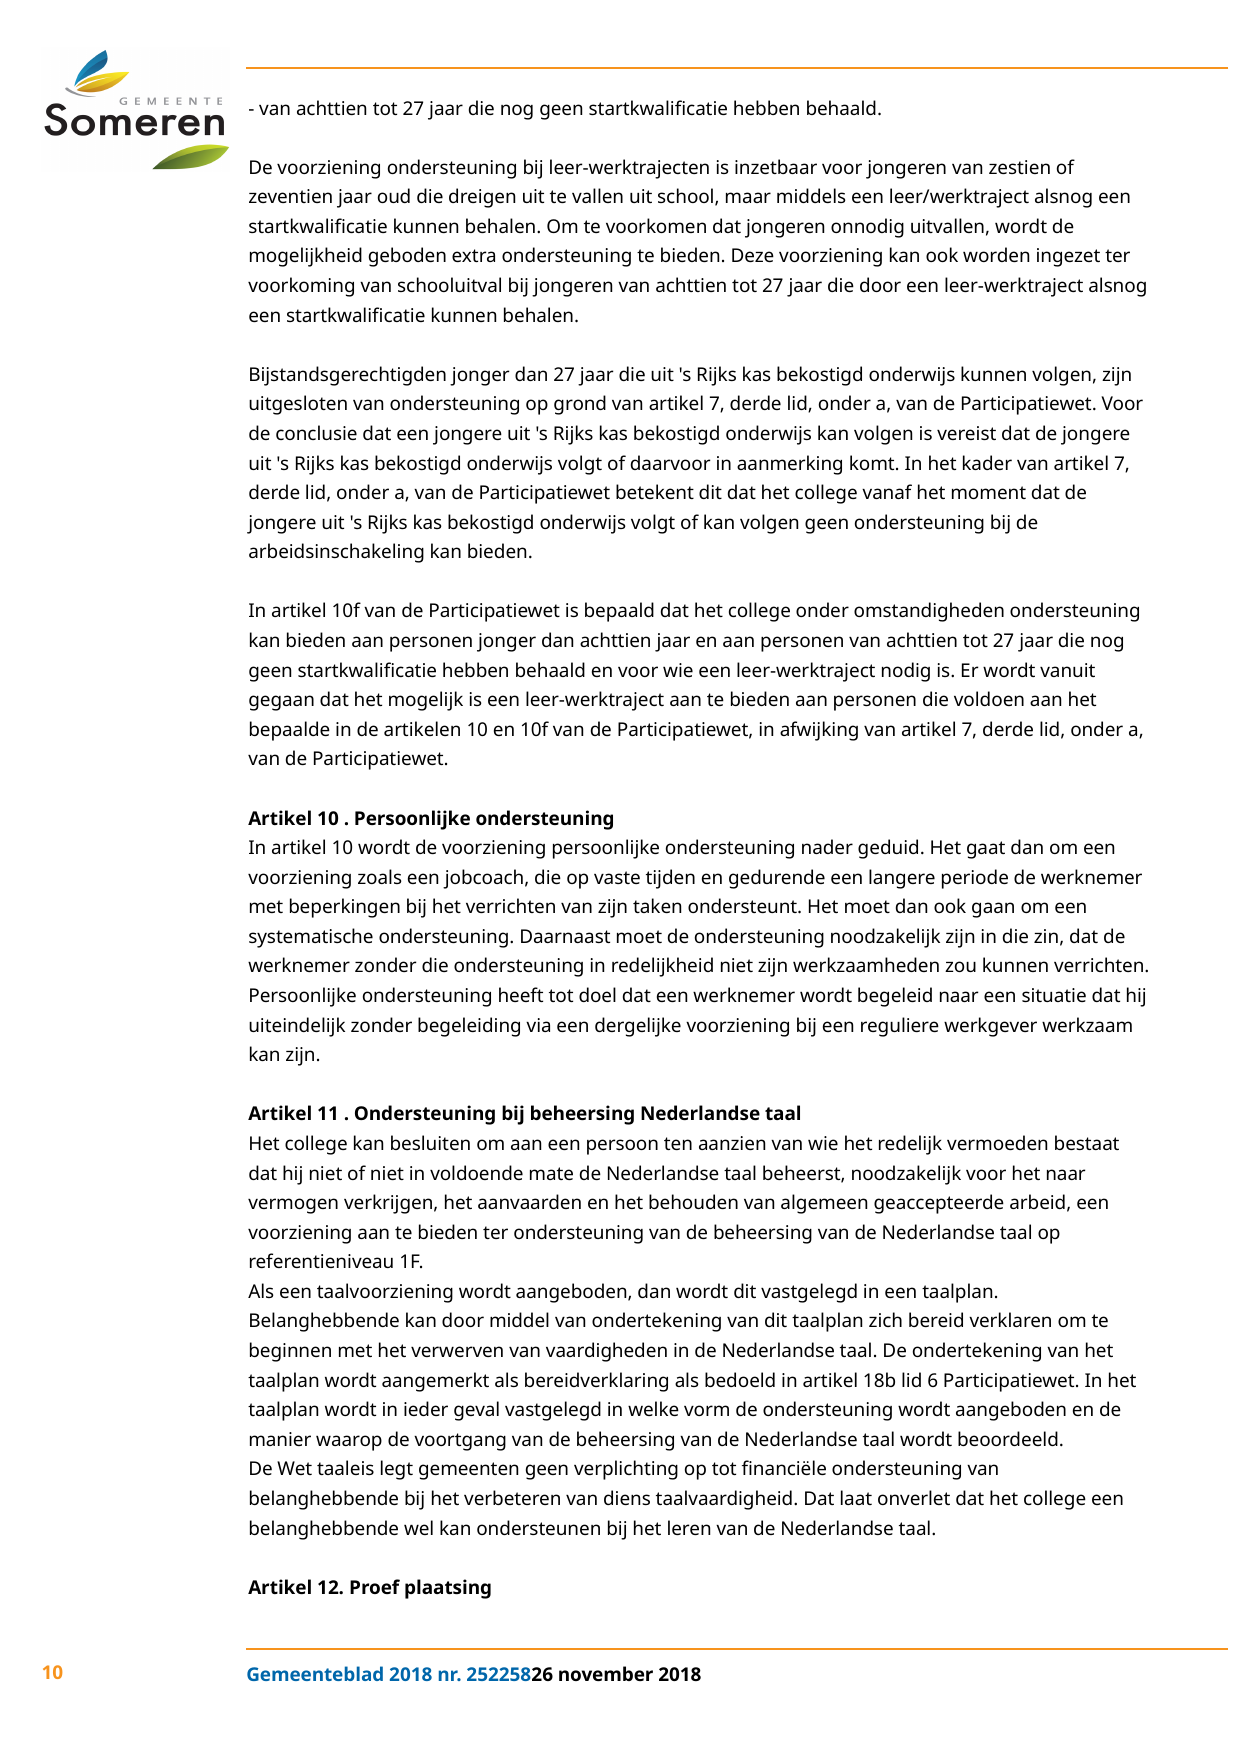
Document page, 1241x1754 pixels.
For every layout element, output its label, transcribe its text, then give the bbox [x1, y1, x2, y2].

text Artikel 10 . Persoonlijke ondersteuning [248, 805, 1152, 831]
text In artikel 10f van de Participatiewet is bepaald dat het college onder omstandigheden ondersteuning kan bieden aan personen jonger dan achttien jaar en aan personen van achttien tot 27 jaar die nog geen startkwalificatie hebben behaald en voor wie een leer-werktraject nodig is. Er wordt vanuit gegaan dat het mogelijk is een leer-werktraject aan te bieden aan personen die voldoen aan het bepaalde in de artikelen 10 en 10f van de Participatiewet, in afwijking van artikel 7, derde lid, onder a, van de Participatiewet. [248, 598, 1152, 771]
text Bijstandsgerechtigden jonger dan 27 jaar die uit 's Rijks kas bekostigd onderwijs kunnen volgen, zijn uitgesloten van ondersteuning op grond van artikel 7, derde lid, onder a, van de Participatiewet. Voor de conclusie dat een jongere uit 's Rijks kas bekostigd onderwijs kan volgen is vereist dat de jongere uit 's Rijks kas bekostigd onderwijs volgt of daarvoor in aanmerking komt. In het kader van artikel 7, derde lid, onder a, van de Participatiewet betekent dit dat het college vanaf het moment dat de jongere uit 's Rijks kas bekostigd onderwijs volgt of kan volgen geen ondersteuning bij de arbeidsinschakeling kan bieden. [248, 361, 1152, 564]
text Als een taalvoorziening wordt aangeboden, dan wordt dit vastgelegd in een taalplan. Belanghebbende kan door middel van ondertekening van dit taalplan zich bereid verklaren om te beginnen met het verwerven van vaardigheden in de Nederlandse taal. De ondertekening van het taalplan wordt aangemerkt als bereidverklaring als bedoeld in artikel 18b lid 6 Participatiewet. In het taalplan wordt in ieder geval vastgelegd in welke vorm de ondersteuning wordt aangeboden en de manier waarop de voortgang van de beheersing van de Nederlandse taal wordt beoordeeld. [248, 1278, 1152, 1452]
text Artikel 11 . Ondersteuning bij beheersing Nederlandse taal [248, 1101, 1152, 1126]
text De voorziening ondersteuning bij leer-werktrajecten is inzetbaar voor jongeren van zestien of zeventien jaar oud die dreigen uit te vallen uit school, maar middels een leer/werktraject alsnog een startkwalificatie kunnen behalen. Om te voorkomen dat jongeren onnodig uitvallen, wordt de mogelijkheid geboden extra ondersteuning te bieden. Deze voorziening kan ook worden ingezet ter voorkoming van schooluitval bij jongeren van achttien tot 27 jaar die door een leer-werktraject alsnog een startkwalificatie kunnen behalen. [248, 154, 1152, 328]
text Het college kan besluiten om aan een persoon ten aanzien van wie het redelijk vermoeden bestaat dat hij niet of niet in voldoende mate de Nederlandse taal beheerst, noodzakelijk voor het naar vermogen verkrijgen, het aanvaarden en het behouden van algemeen geaccepteerde arbeid, een voorziening aan te bieden ter ondersteuning van de beheersing van de Nederlandse taal op referentieniveau 1F. [248, 1130, 1152, 1274]
text Artikel 12. Proef plaatsing [248, 1574, 1152, 1600]
text In artikel 10 wordt de voorziening persoonlijke ondersteuning nader geduid. Het gaat dan om een voorziening zoals een jobcoach, die op vaste tijden en gedurende een langere periode de werknemer met beperkingen bij het verrichten van zijn taken ondersteunt. Het moet dan ook gaan om een systematische ondersteuning. Daarnaast moet de ondersteuning noodzakelijk zijn in die zin, dat de werknemer zonder die ondersteuning in redelijkheid niet zijn werkzaamheden zou kunnen verrichten. Persoonlijke ondersteuning heeft tot doel dat een werknemer wordt begeleid naar een situatie dat hij uiteindelijk zonder begeleiding via een dergelijke voorziening bij een reguliere werkgever werkzaam kan zijn. [248, 834, 1152, 1067]
text De Wet taaleis legt gemeenten geen verplichting op tot financiële ondersteuning van belanghebbende bij het verbeteren van diens taalvaardigheid. Dat laat onverlet dat het college een belanghebbende wel kan ondersteunen bij het leren van de Nederlandse taal. [248, 1456, 1152, 1541]
picture [41, 47, 231, 172]
text - van achttien tot 27 jaar die nog geen startkwalificatie hebben behaald. [248, 95, 1152, 121]
